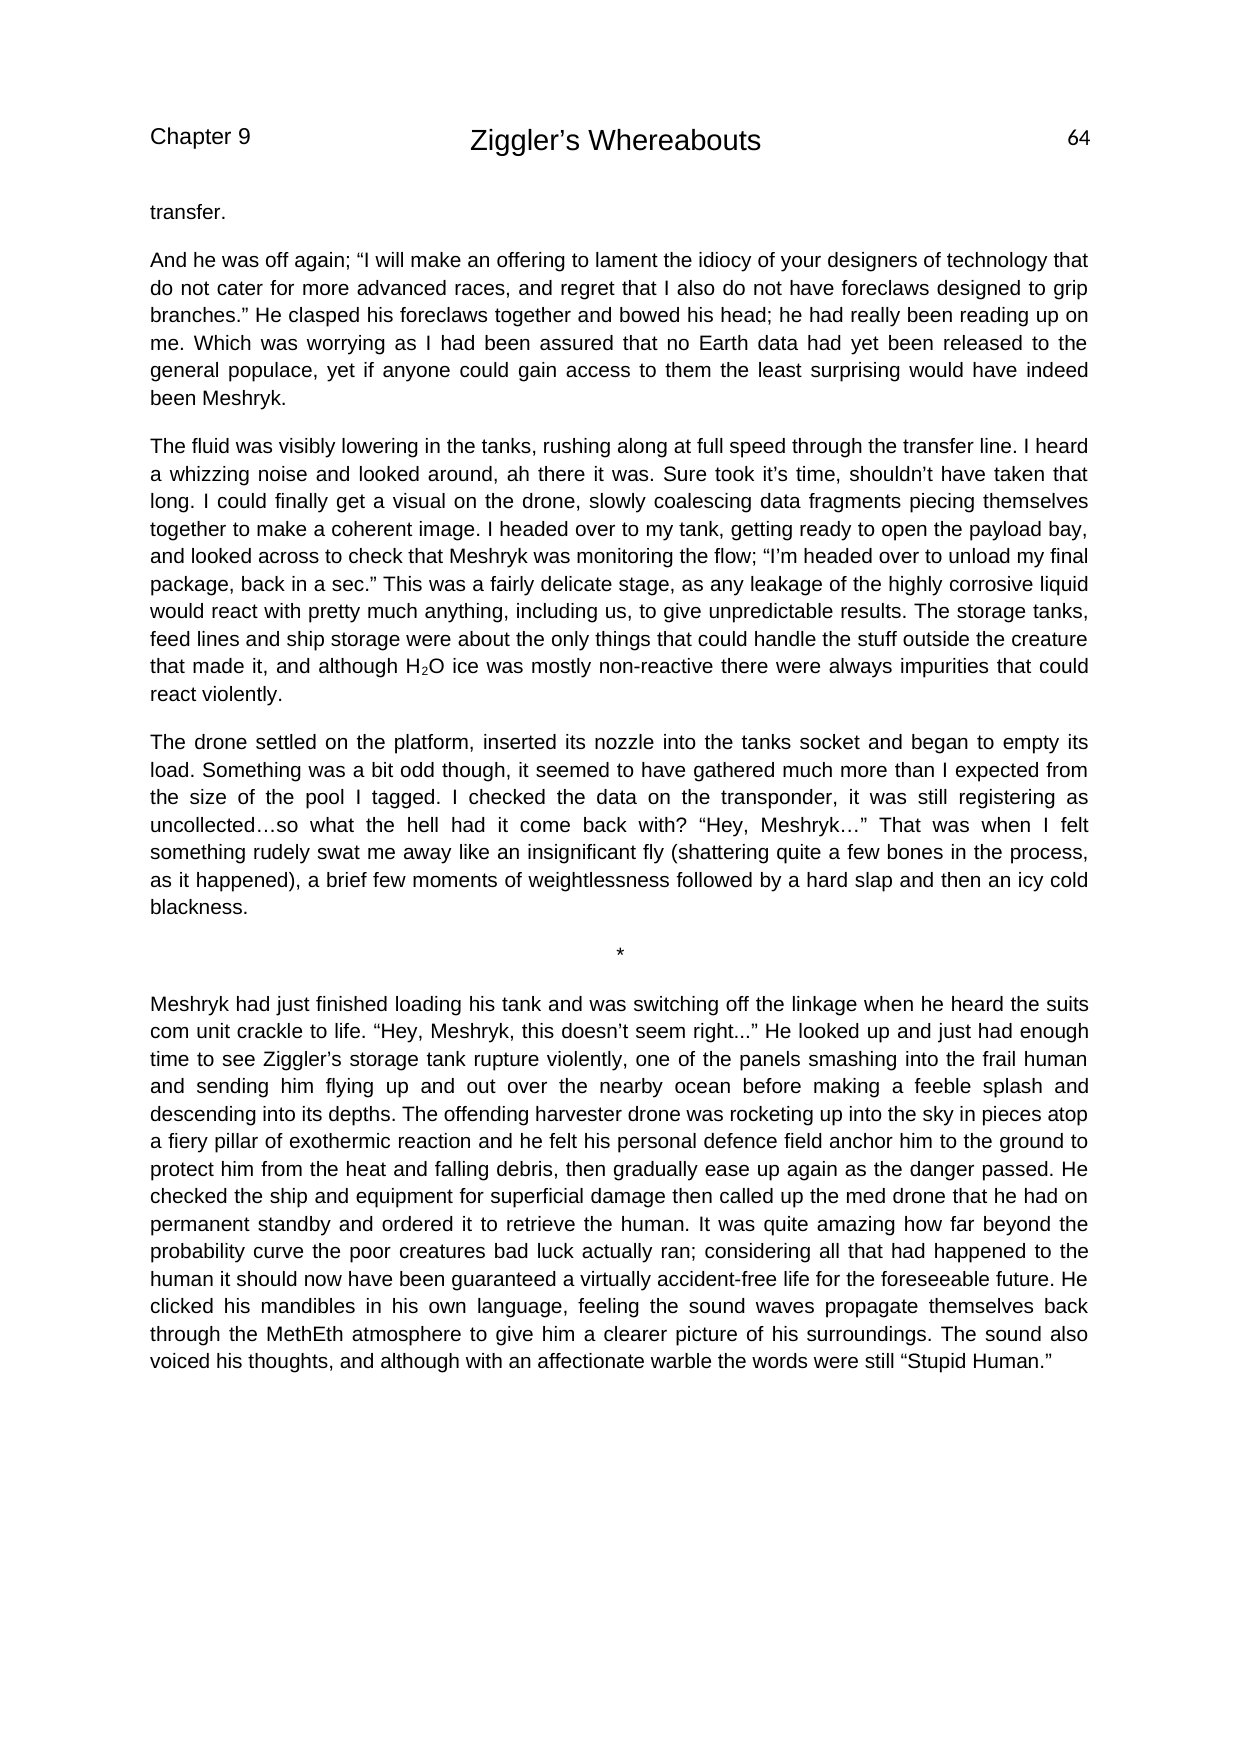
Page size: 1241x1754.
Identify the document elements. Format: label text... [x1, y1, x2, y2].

text And he was off again; “I will make an offering to lament the idiocy of your designers of technology that do not cater for more advanced races, and regret that I also do not have foreclaws designed to grip branches.” He clasped his foreclaws together and bowed his head; he had really been reading up on me. Which was worrying as I had been assured that no Earth data had yet been released to the general populace, yet if anyone could gain access to them the least surprising would have indeed been Meshryk. [150, 248, 1090, 410]
text * [150, 943, 1090, 967]
text Meshryk had just finished loading his tank and was switching off the linkage when he heard the suits com unit crackle to life. “Hey, Meshryk, this doesn’t seem right...” He looked up and just had enough time to see Ziggler’s storage tank rupture violently, one of the panels smashing into the frail human and sending him flying up and out over the nearby ocean before making a feeble splash and descending into its depths. The offending harvester drone was rocketing up into the sky in pieces atop a fiery pillar of exothermic reaction and he felt his personal defence field anchor him to the ground to protect him from the heat and falling debris, then gradually ease up again as the danger passed. He checked the ship and equipment for superficial damage then called up the med drone that he had on permanent standby and ordered it to retrieve the human. It was quite amazing how far beyond the probability curve the poor creatures bad luck actually ran; considering all that had happened to the human it should now have been guaranteed a virtually accident-free life for the foreseeable future. He clicked his mandibles in his own language, feeling the sound waves propagate themselves back through the MethEth atmosphere to give him a clearer picture of his surroundings. The sound also voiced his thoughts, and although with an affectionate warble the words were still “Stupid Human.” [150, 992, 1090, 1373]
text The fluid was visibly lowering in the tanks, rushing along at full speed through the transfer line. I heard a whizzing noise and looked around, ah there it was. Sure took it’s time, shouldn’t have taken that long. I could finally get a visual on the drone, slowly coalescing data fragments piecing themselves together to make a coherent image. I headed over to my tank, getting ready to open the payload bay, and looked across to check that Meshryk was monitoring the flow; “I’m headed over to unload my final package, back in a sec.” This was a fairly delicate stage, as any leakage of the highly corrosive liquid would react with pretty much anything, including us, to give unpredictable results. The storage tanks, feed lines and ship storage were about the only things that could handle the stuff outside the creature that made it, and although H2O ice was mostly non-reactive there were always impurities that could react violently. [150, 434, 1090, 706]
text The drone settled on the platform, inserted its nozzle into the tanks socket and began to empty its load. Something was a bit odd though, it seemed to have gathered much more than I expected from the size of the pool I tagged. I checked the data on the transponder, it was still registering as uncollected…so what the hell had it come back with? “Hey, Meshryk…” That was when I felt something rudely swat me away like an insignificant fly (shattering quite a few bones in the process, as it happened), a brief few moments of weightlessness followed by a hard slap and then an icy cold blackness. [150, 730, 1090, 919]
text transfer. [150, 200, 1090, 224]
